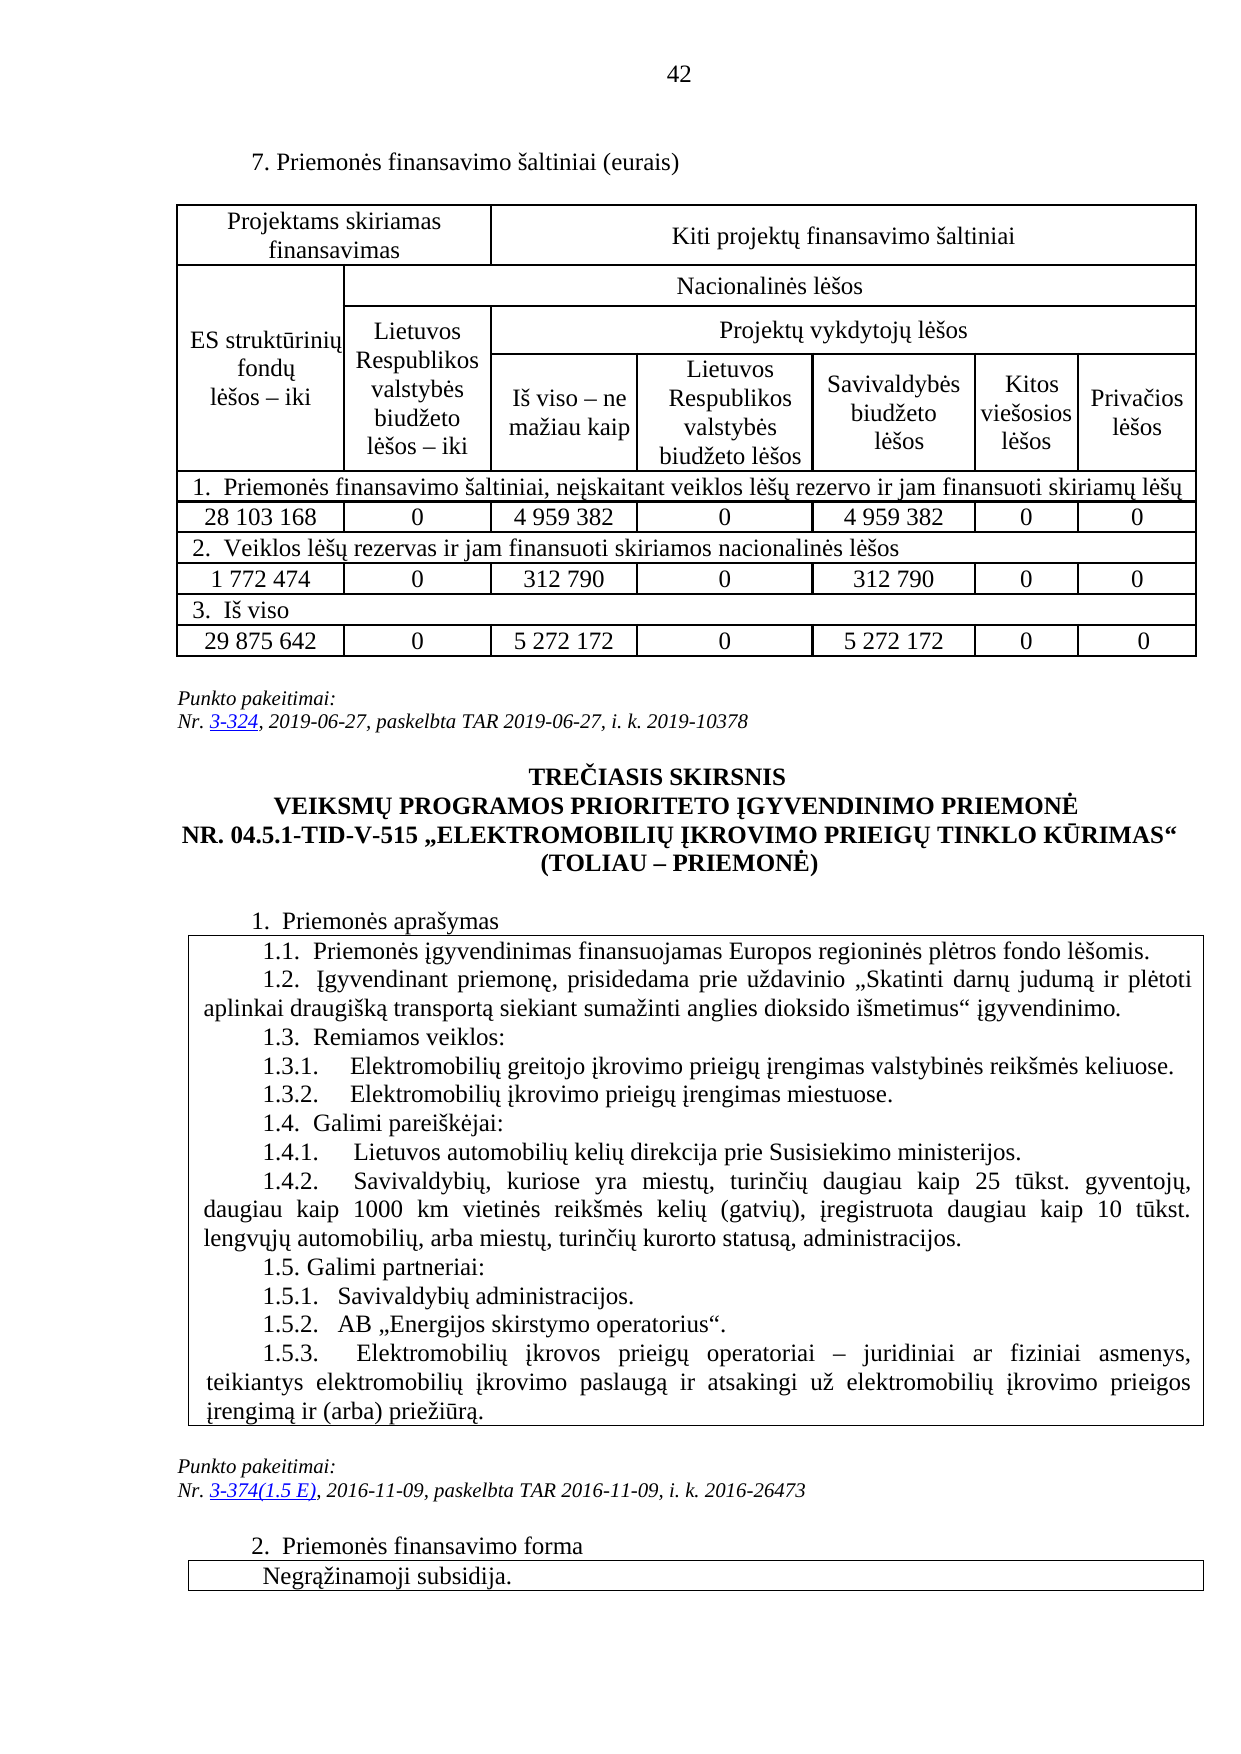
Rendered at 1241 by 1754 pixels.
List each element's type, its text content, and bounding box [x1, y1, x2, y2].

table_cell 0 [976, 503, 1077, 531]
table_cell 0 [976, 564, 1077, 593]
table_cell 0 [976, 626, 1077, 654]
text 1. Priemonės aprašymas [251, 906, 1181, 935]
table_cell Lietuvos Respublikos valstybės biudžeto lėšos – iki [345, 307, 490, 469]
text 2. Priemonės finansavimo forma [251, 1531, 1181, 1560]
table_cell 1.4. Galimi pareiškėjai: 1.4.1. Lietuvos automobilių kelių direkcija prie Susisiekimo ministerijos. 1.4.2. Savivaldybių, kuriose yra miestų, turinčių daugiau kaip 25 tūkst. gyventojų, daugiau kaip 1000 km vietinės reikšmės kelių (gatvių), įregistruota daugiau kaip 10 tūkst. lengvųjų automobilių, arba miestų, turinčių kurorto statusą, administracijos. [189, 1108, 1203, 1252]
table_cell 28 103 168 [178, 503, 343, 531]
text NR. 04.5.1-TID-V-515 „Elektromobilių įkrovimo prieigų tinklo kūrimas“ (TOLIAU – priemonė) [177, 820, 1181, 877]
table_cell 0 [638, 564, 811, 593]
table_cell 0 [1079, 564, 1195, 593]
table_header Kiti projektų finansavimo šaltiniai [492, 206, 1195, 264]
table_cell 4 959 382 [814, 503, 974, 531]
table_cell 4 959 382 [492, 503, 636, 531]
table_cell 1.3. Remiamos veiklos: 1.3.1. Elektromobilių greitojo įkrovimo prieigų įrengimas valstybinės reikšmės keliuose. 1.3.2. Elektromobilių įkrovimo prieigų įrengimas miestuose. [189, 1022, 1203, 1108]
table_cell 1.2. Įgyvendinant priemonę, prisidedama prie uždavinio „Skatinti darnų judumą ir plėtoti aplinkai draugišką transportą siekiant sumažinti anglies dioksido išmetimus“ įgyvendinimo. [189, 965, 1203, 1022]
table_cell 0 [638, 503, 811, 531]
table_cell 0 [638, 626, 811, 654]
table_cell 1 772 474 [178, 564, 343, 593]
table_cell 0 [1079, 626, 1195, 654]
text TREČIASIS SKIRSNIS [177, 762, 1137, 791]
table_cell 0 [345, 503, 490, 531]
text 7. Priemonės finansavimo šaltiniai (eurais) [251, 147, 1181, 176]
table_cell 2. Veiklos lėšų rezervas ir jam finansuoti skiriamos nacionalinės lėšos [178, 533, 1195, 562]
table_cell 0 [1079, 503, 1195, 531]
table_cell Savivaldybės biudžeto lėšos [814, 355, 974, 469]
table_cell Iš viso – ne mažiau kaip [492, 355, 636, 469]
text Nr. 3-324, 2019-06-27, paskelbta TAR 2019-06-27, i. k. 2019-10378 [177, 709, 1181, 733]
table_cell Privačios lėšos [1079, 355, 1195, 469]
table_cell 1. Priemonės finansavimo šaltiniai, neįskaitant veiklos lėšų rezervo ir jam finansuoti skiriamų lėšų [178, 472, 1195, 500]
table_header Projektams skiriamas finansavimas [178, 206, 490, 264]
table_cell 1.5. Galimi partneriai: 1.5.1. Savivaldybių administracijos. 1.5.2. AB „Energijos skirstymo operatorius“. 1.5.3. Elektromobilių įkrovos prieigų operatoriai – juridiniai ar fiziniai asmenys, teikiantys elektromobilių įkrovimo paslaugą ir atsakingi už elektromobilių įkrovimo prieigos įrengimą ir (arba) priežiūrą. [189, 1252, 1203, 1424]
table_cell ES struktūrinių fondų lėšos – iki [178, 266, 343, 469]
table_header 1.1. Priemonės įgyvendinimas finansuojamas Europos regioninės plėtros fondo lėšomis. [189, 936, 1203, 964]
table_cell 5 272 172 [814, 626, 974, 654]
text Nr. 3-374(1.5 E), 2016-11-09, paskelbta TAR 2016-11-09, i. k. 2016-26473 [177, 1478, 1181, 1502]
table_cell 29 875 642 [178, 626, 343, 654]
table_cell 312 790 [492, 564, 636, 593]
text Punkto pakeitimai: [177, 685, 1181, 709]
table_cell Projektų vykdytojų lėšos [492, 307, 1195, 352]
table_cell 0 [345, 564, 490, 593]
text VEIKSMŲ PROGRAMOS PRIORITETO ĮGYVENDINIMO PRIEMONĖ [177, 791, 1181, 820]
table_cell 5 272 172 [492, 626, 636, 654]
table_cell 3. Iš viso [178, 595, 1195, 624]
table_header Negrąžinamoji subsidija. [189, 1561, 1203, 1590]
table_cell Nacionalinės lėšos [345, 266, 1195, 305]
table_cell Kitos viešosios lėšos [976, 355, 1077, 469]
table_cell 312 790 [814, 564, 974, 593]
table_cell Lietuvos Respublikos valstybės biudžeto lėšos [638, 355, 811, 469]
table_cell 0 [345, 626, 490, 654]
text Punkto pakeitimai: [177, 1454, 1181, 1478]
